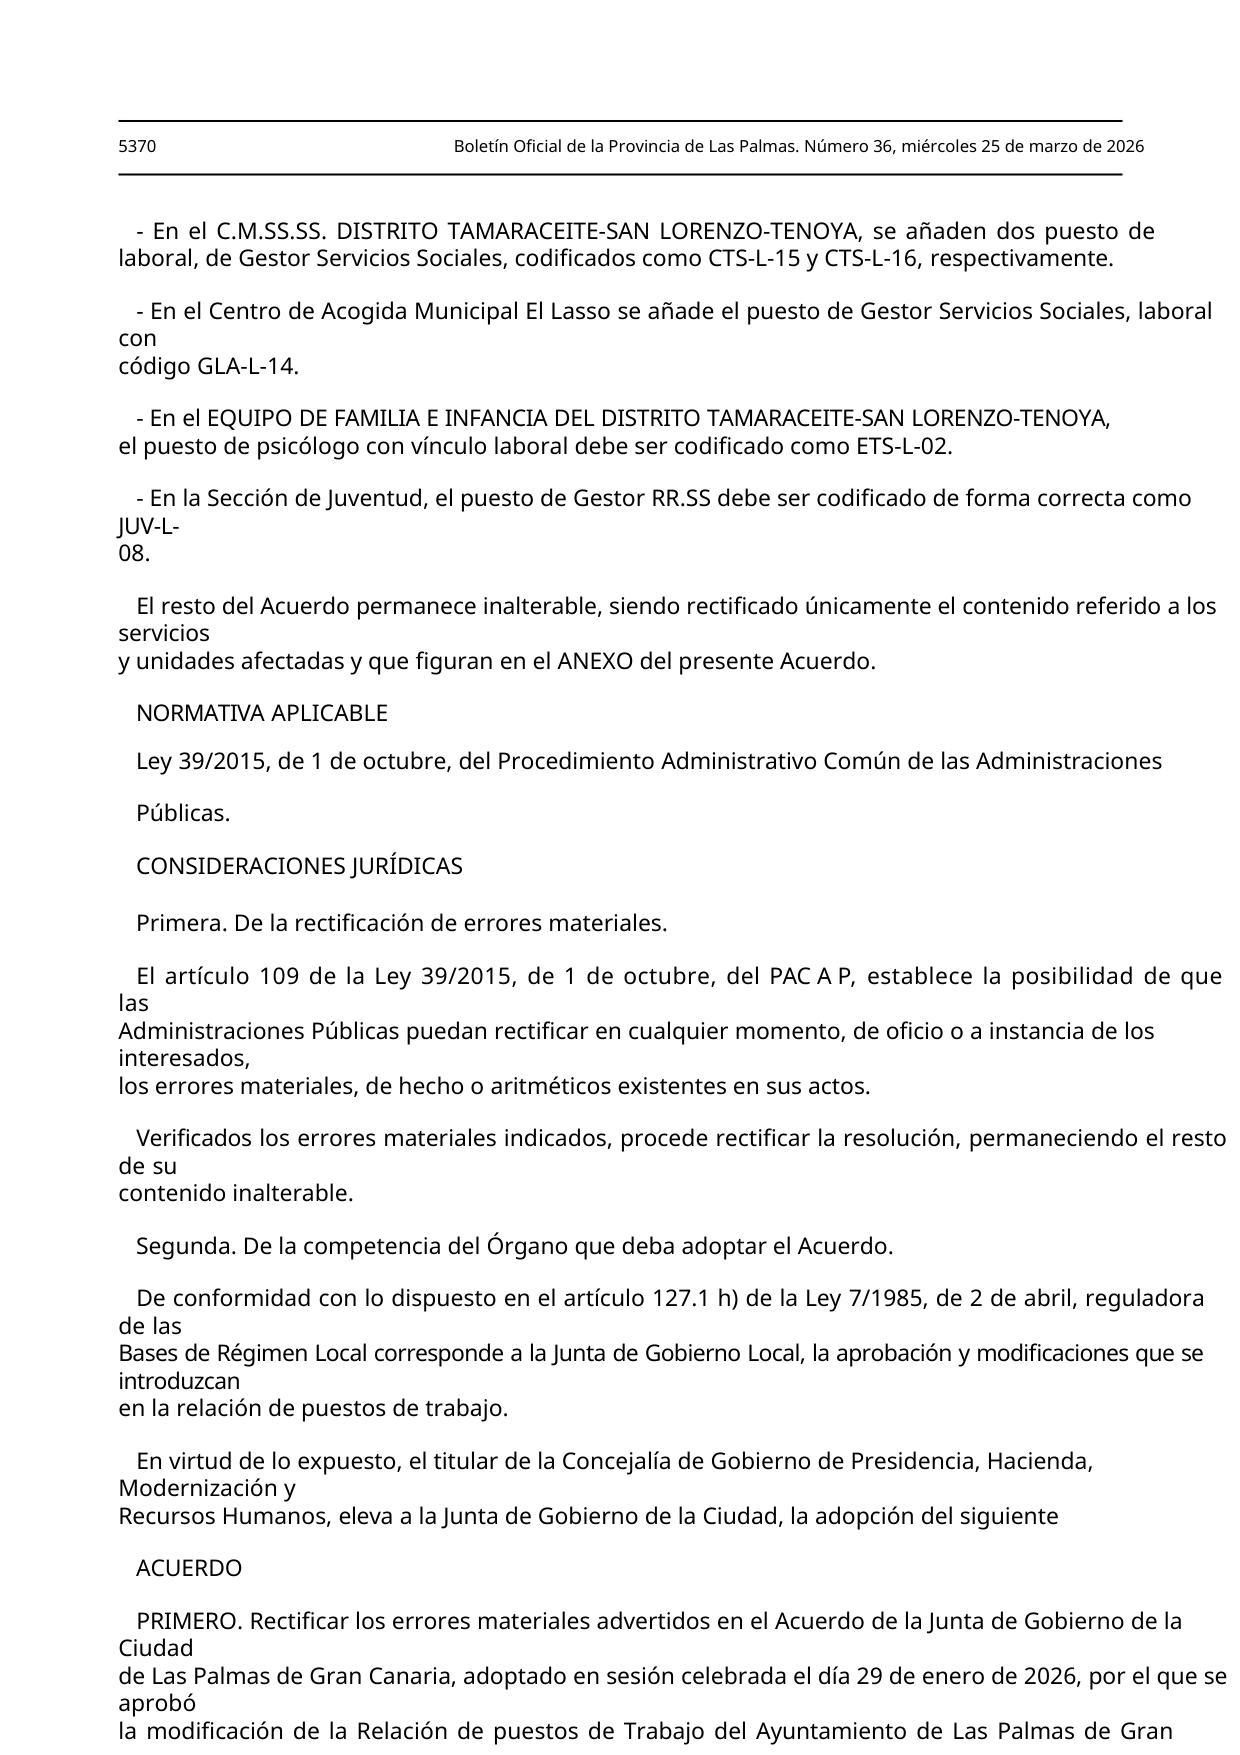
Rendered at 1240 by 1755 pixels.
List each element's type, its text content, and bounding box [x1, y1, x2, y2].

text Segunda. De la competencia del Órgano que deba adoptar el Acuerdo. [1125, 1233, 1229, 1260]
text El artículo 109 de la Ley 39/2015, de 1 de octubre, del PAC A P, establece la posibilidad de que las Administraciones Públicas puedan rectificar en cualquier momento, de oficio o a instancia de los interesados, los errores materiales, de hecho o aritméticos existentes en sus actos. [1125, 962, 1229, 1100]
text Ley 39/2015, de 1 de octubre, del Procedimiento Administrativo Común de las Administraciones Públicas. CONSIDERACIONES JURÍDICAS [1125, 727, 1229, 885]
text Primera. De la rectificación de errores materiales. [1125, 911, 1229, 937]
text En virtud de lo expuesto, el titular de la Concejalía de Gobierno de Presidencia, Hacienda, Modernización y Recursos Humanos, eleva a la Junta de Gobierno de la Ciudad, la adopción del siguiente [1125, 1447, 1229, 1530]
text - En el C.M.SS.SS. DISTRITO TAMARACEITE-SAN LORENZO-TENOYA, se añaden dos puesto de laboral, de Gestor Servicios Sociales, codificados como CTS-L-15 y CTS-L-16, respectivamente. [118, 217, 1229, 272]
text 5370 Boletín Oficial de la Provincia de Las Palmas. Número 36, miércoles 25 de marzo de 2026 [1125, 136, 1229, 156]
text 08. [1125, 540, 1229, 567]
text Verificados los errores materiales indicados, procede rectificar la resolución, permaneciendo el resto de su contenido inalterable. [1125, 1125, 1229, 1207]
text - En el EQUIPO DE FAMILIA E INFANCIA DEL DISTRITO TAMARACEITE-SAN LORENZO-TENOYA, el puesto de psicólogo con vínculo laboral debe ser codificado como ETS-L-02. [1125, 405, 1229, 460]
text PRIMERO. Rectificar los errores materiales advertidos en el Acuerdo de la Junta de Gobierno de la Ciudad de Las Palmas de Gran Canaria, adoptado en sesión celebrada el día 29 de enero de 2026, por el que se aprobó la modificación de la Relación de puestos de Trabajo del Ayuntamiento de Las Palmas de Gran [118, 1607, 1229, 1745]
text ACUERDO [1125, 1556, 1229, 1582]
text El resto del Acuerdo permanece inalterable, siendo rectificado únicamente el contenido referido a los servicios y unidades afectadas y que figuran en el ANEXO del presente Acuerdo. [1125, 592, 1229, 675]
text De conformidad con lo dispuesto en el artículo 127.1 h) de la Ley 7/1985, de 2 de abril, reguladora de las Bases de Régimen Local corresponde a la Junta de Gobierno Local, la aprobación y modificaciones que se introduzcan en la relación de puestos de trabajo. [1125, 1285, 1229, 1422]
text - En la Sección de Juventud, el puesto de Gestor RR.SS debe ser codificado de forma correcta como JUV-L- [1125, 485, 1229, 540]
text NORMATIVA APLICABLE [1125, 701, 1229, 727]
text - En el Centro de Acogida Municipal El Lasso se añade el puesto de Gestor Servicios Sociales, laboral con código GLA-L-14. [1125, 297, 1229, 380]
